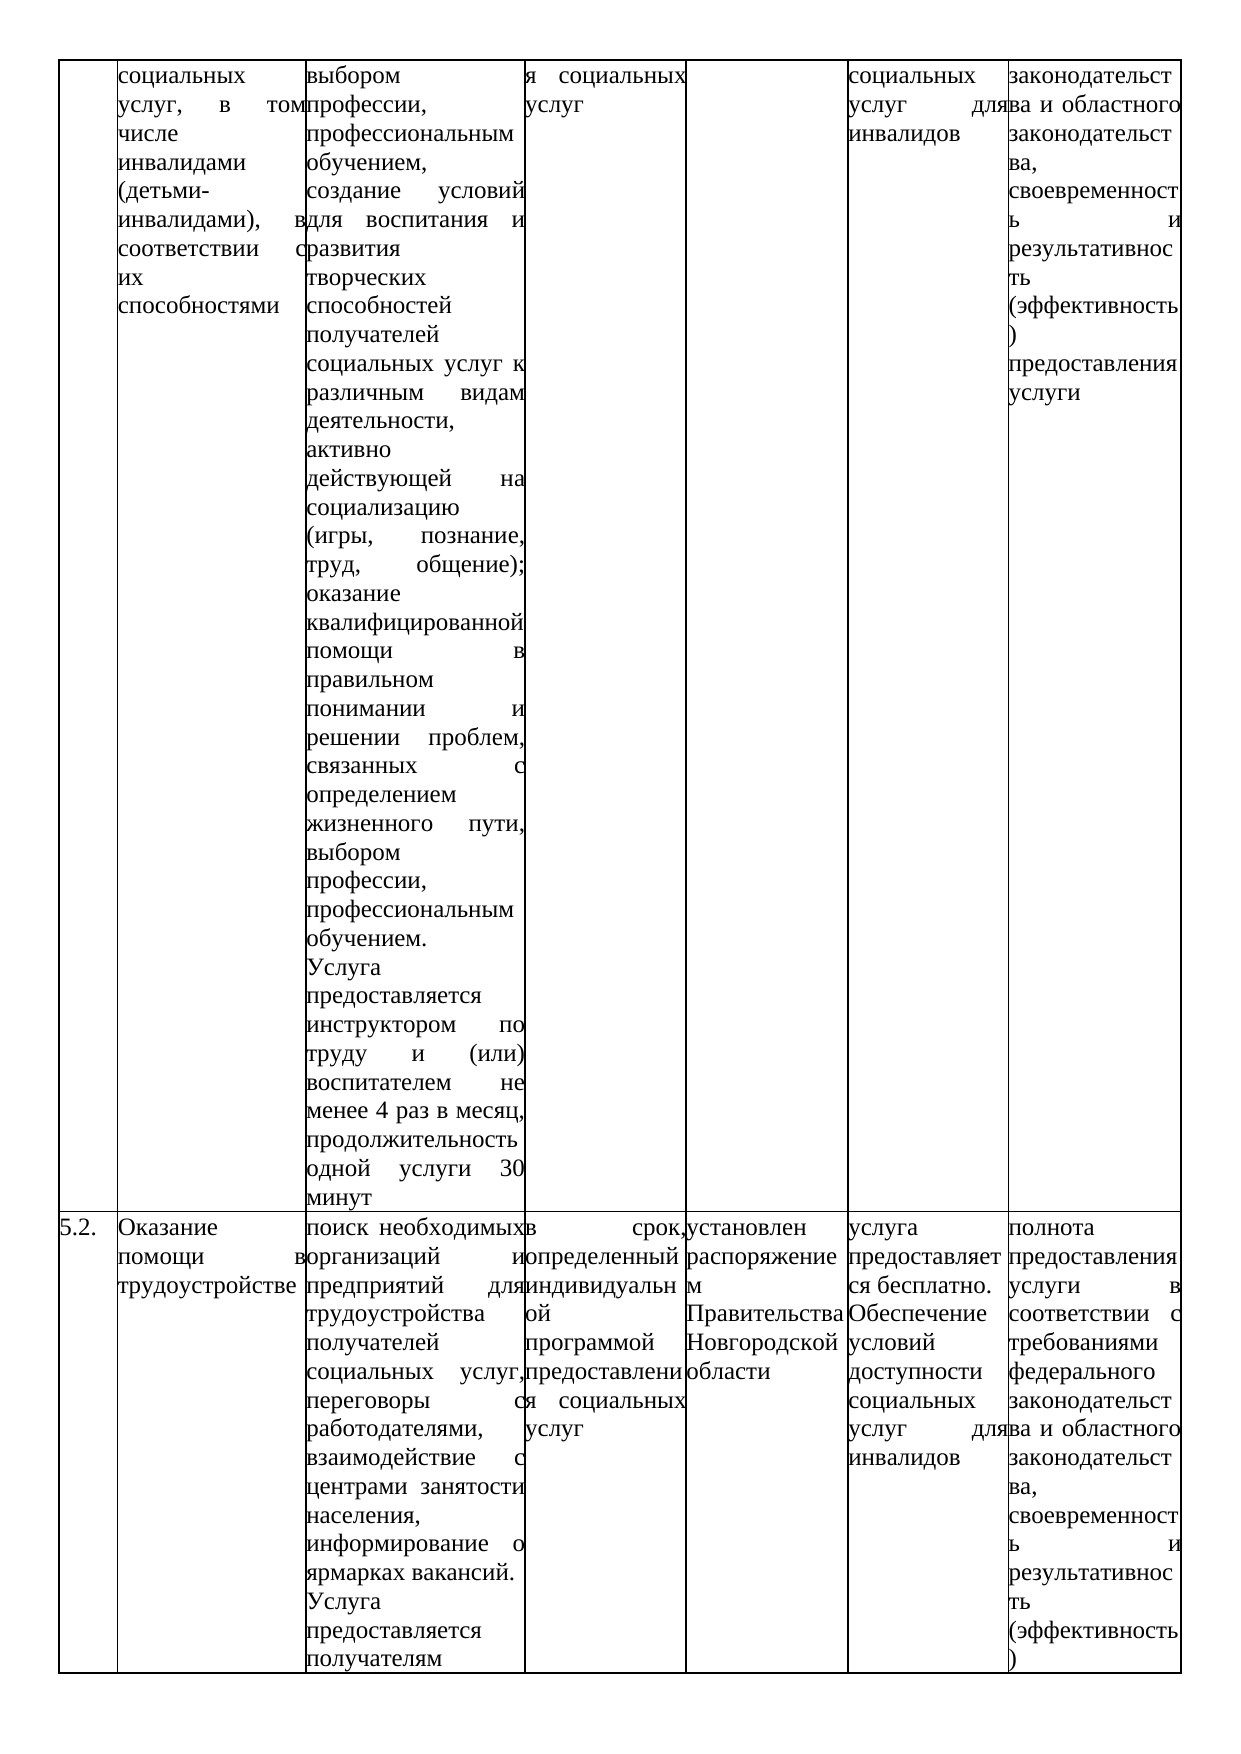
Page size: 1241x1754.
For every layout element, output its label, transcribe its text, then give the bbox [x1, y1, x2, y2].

table_cell я социальных услуг [526, 61, 685, 1211]
table_cell социальных услуг, в том числе инвалидами (детьми-инвалидами), в соответствии с их способностями [118, 61, 305, 1211]
table_cell полнота предоставления услуги в соответствии с требованиями федерального законодательства и областного законодательства, своевременность и результативность (эффективность) [1009, 1212, 1180, 1672]
table_cell социальных услуг для инвалидов [849, 61, 1008, 1211]
table_cell поиск необходимых организаций и предприятий для трудоустройства получателей социальных услуг, переговоры с работодателями, взаимодействие с центрами занятости населения, информирование о ярмарках вакансий. Услуга предоставляется получателям [307, 1212, 524, 1672]
table_cell законодательства и областного законодательства, своевременность и результативность (эффективность) предоставления услуги [1009, 61, 1180, 1211]
table_cell [60, 61, 117, 1211]
table_cell Оказание помощи в трудоустройстве [118, 1212, 305, 1672]
table_cell 5.2. [60, 1212, 117, 1672]
table_cell [687, 61, 847, 1211]
table_cell в срок, определенный индивидуальной программой предоставления социальных услуг [526, 1212, 685, 1672]
table_cell установлен распоряжением Правительства Новгородской области [687, 1212, 847, 1672]
table_cell выбором профессии, профессиональным обучением, создание условий для воспитания и развития творческих способностей получателей социальных услуг к различным видам деятельности, активно действующей на социализацию (игры, познание, труд, общение); оказание квалифицированной помощи в правильном понимании и решении проблем, связанных с определением жизненного пути, выбором профессии, профессиональным обучением. Услуга предоставляется инструктором по труду и (или) воспитателем не менее 4 раз в месяц, продолжительность одной услуги 30 минут [307, 61, 524, 1211]
table_cell услуга предоставляется бесплатно. Обеспечение условий доступности социальных услуг для инвалидов [849, 1212, 1008, 1672]
